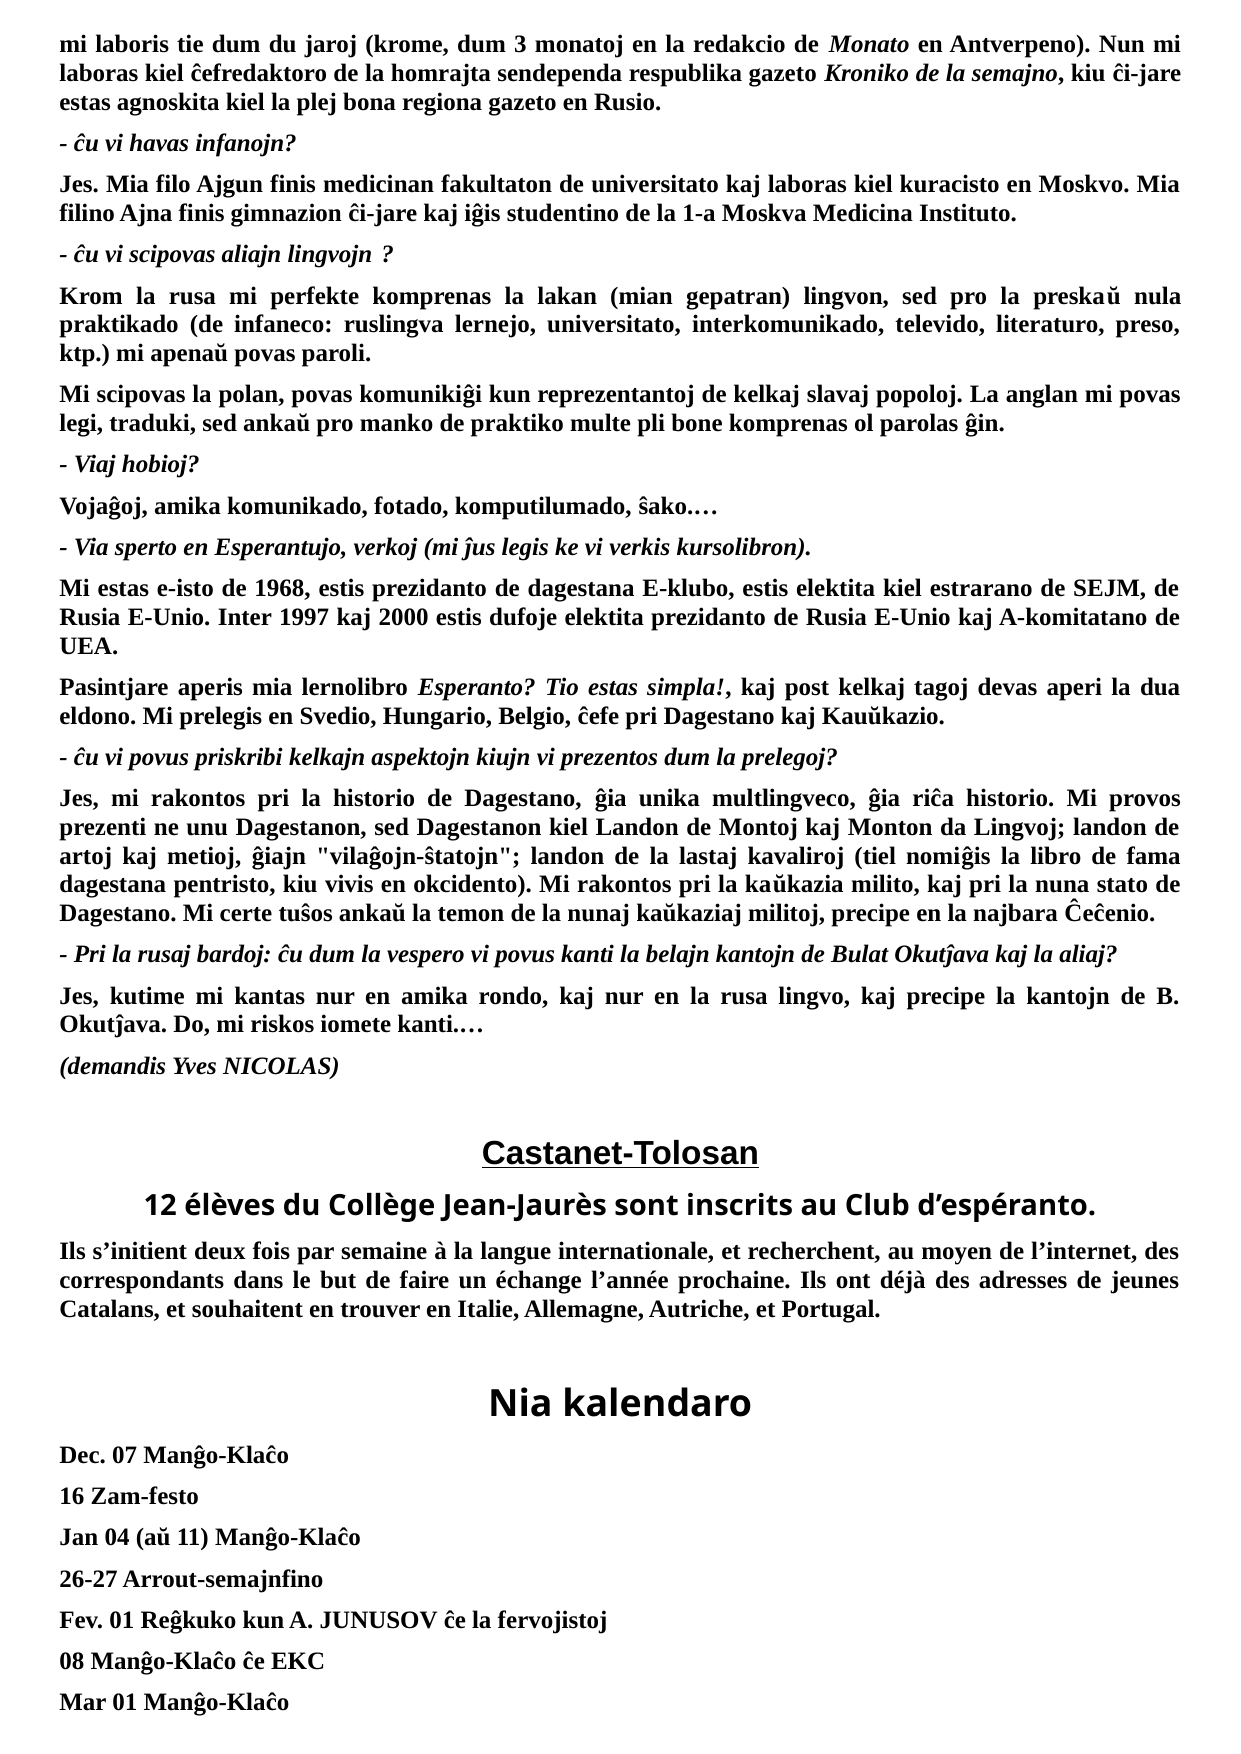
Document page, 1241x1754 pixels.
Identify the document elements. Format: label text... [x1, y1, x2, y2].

text Jes, kutime mi kantas nur en amika rondo, kaj nur en la rusa lingvo, kaj precipe la kantojn de B. Okutĵava. Do, mi riskos iomete kanti.… [59, 981, 1181, 1038]
text Mi estas e-isto de 1968, estis prezidanto de dagestana E-klubo, estis elektita kiel estrarano de SEJM, de Rusia E-Unio. Inter 1997 kaj 2000 estis dufoje elektita prezidanto de Rusia E-Unio kaj A-komitatano de UEA. [59, 573, 1181, 659]
text mi laboris tie dum du jaroj (krome, dum 3 monatoj en la redakcio de Monato en Antverpeno). Nun mi laboras kiel ĉefredaktoro de la homrajta sendependa respublika gazeto Kroniko de la semajno, kiu ĉi-jare estas agnoskita kiel la plej bona regiona gazeto en Rusio. [59, 29, 1181, 116]
text - ĉu vi havas infanojn? [59, 128, 1181, 157]
text Mar 01 Manĝo-Klaĉo [59, 1687, 1181, 1716]
text - ĉu vi povus priskribi kelkajn aspektojn kiujn vi prezentos dum la prelegoj? [59, 742, 1181, 771]
text - Viaj hobioj? [59, 449, 1181, 478]
text Jes. Mia filo Ajgun finis medicinan fakultaton de universitato kaj laboras kiel kuracisto en Moskvo. Mia filino Ajna finis gimnazion ĉi-jare kaj iĝis studentino de la 1-a Moskva Medicina Instituto. [59, 169, 1181, 227]
text 12 élèves du Collège Jean-Jaurès sont inscrits au Club d’espéranto. [59, 1184, 1181, 1224]
text 16 Zam-festo [59, 1481, 1181, 1510]
text Jes, mi rakontos pri la historio de Dagestano, ĝia unika multlingveco, ĝia riĉa historio. Mi provos prezenti ne unu Dagestanon, sed Dagestanon kiel Landon de Montoj kaj Monton da Lingvoj; landon de artoj kaj metioj, ĝiajn "vilaĝojn-ŝtatojn"; landon de la lastaj kavaliroj (tiel nomiĝis la libro de fama dagestana pentristo, kiu vivis en okcidento). Mi rakontos pri la kaŭkazia milito, kaj pri la nuna stato de Dagestano. Mi certe tuŝos ankaŭ la temon de la nunaj kaŭkaziaj militoj, precipe en la najbara Ĉeĉenio. [59, 783, 1181, 927]
text Pasintjare aperis mia lernolibro Esperanto? Tio estas simpla!, kaj post kelkaj tagoj devas aperi la dua eldono. Mi prelegis en Svedio, Hungario, Belgio, ĉefe pri Dagestano kaj Kauŭkazio. [59, 672, 1181, 729]
text - Pri la rusaj bardoj: ĉu dum la vespero vi povus kanti la belajn kantojn de Bulat Okutĵava kaj la aliaj? [59, 939, 1181, 968]
text Mi scipovas la polan, povas komunikiĝi kun reprezentantoj de kelkaj slavaj popoloj. La anglan mi povas legi, traduki, sed ankaŭ pro manko de praktiko multe pli bone komprenas ol parolas ĝin. [59, 379, 1181, 437]
text Jan 04 (aŭ 11) Manĝo-Klaĉo [59, 1522, 1181, 1551]
text Vojaĝoj, amika komunikado, fotado, komputilumado, ŝako.… [59, 491, 1181, 519]
text - ĉu vi scipovas aliajn lingvojn ? [59, 239, 1181, 268]
text Castanet-Tolosan [59, 1133, 1181, 1172]
text Dec. 07 Manĝo-Klaĉo [59, 1440, 1181, 1469]
text Fev. 01 Reĝkuko kun A. JUNUSOV ĉe la fervojistoj [59, 1605, 1181, 1634]
text (demandis Yves NICOLAS) [59, 1051, 1181, 1079]
text 08 Manĝo-Klaĉo ĉe EKC [59, 1646, 1181, 1675]
text Nia kalendaro [59, 1376, 1181, 1427]
text Ils s’initient deux fois par semaine à la langue internationale, et recherchent, au moyen de l’internet, des correspondants dans le but de faire un échange l’année prochaine. Ils ont déjà des adresses de jeunes Catalans, et souhaitent en trouver en Italie, Allemagne, Autriche, et Portugal. [59, 1236, 1181, 1323]
text Krom la rusa mi perfekte komprenas la lakan (mian gepatran) lingvon, sed pro la preskaŭ nula praktikado (de infaneco: ruslingva lernejo, universitato, interkomunikado, televido, literaturo, preso, ktp.) mi apenaŭ povas paroli. [59, 281, 1181, 367]
text - Via sperto en Esperantujo, verkoj (mi ĵus legis ke vi verkis kursolibron). [59, 532, 1181, 561]
text 26-27 Arrout-semajnfino [59, 1564, 1181, 1592]
